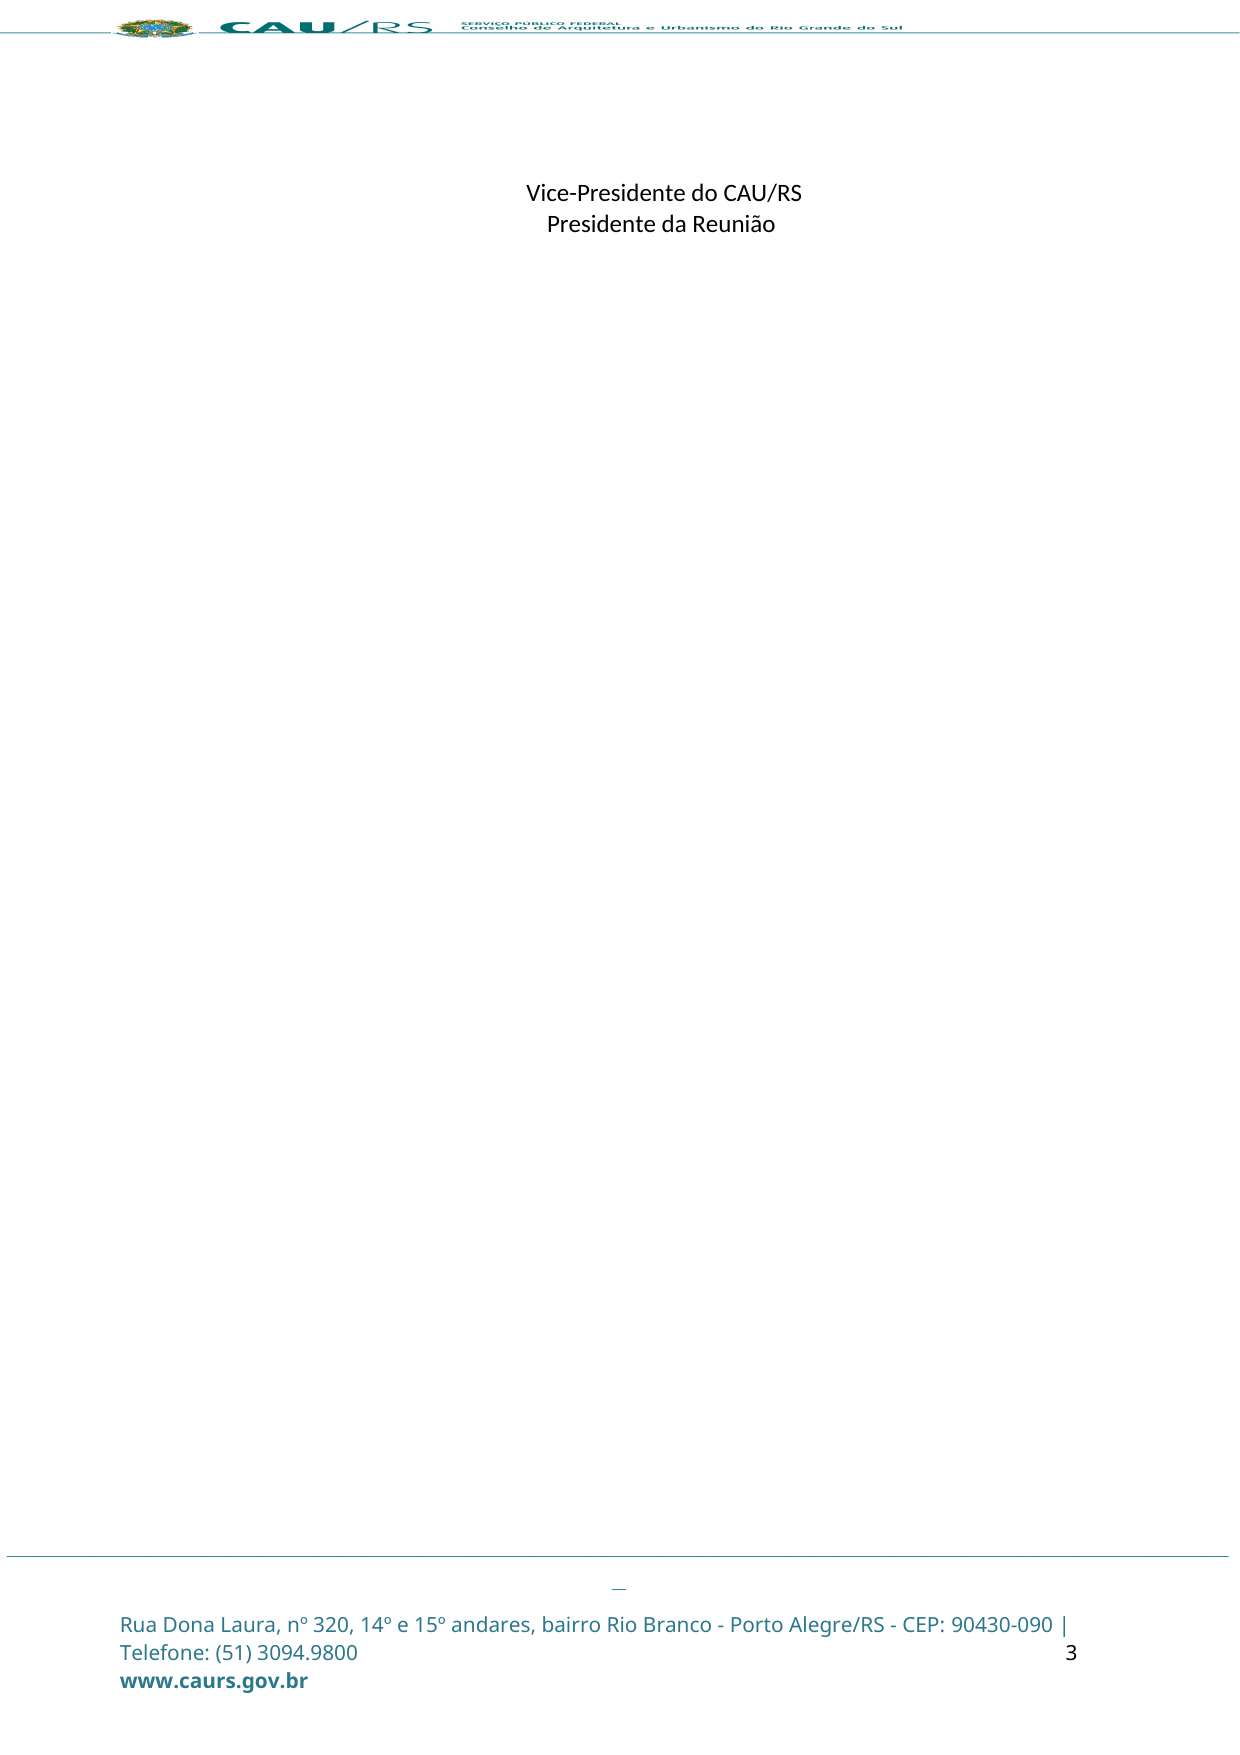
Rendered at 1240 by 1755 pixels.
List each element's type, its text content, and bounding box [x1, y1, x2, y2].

text Vice-Presidente do CAU/RS Presidente da Reunião [177, 177, 1151, 238]
